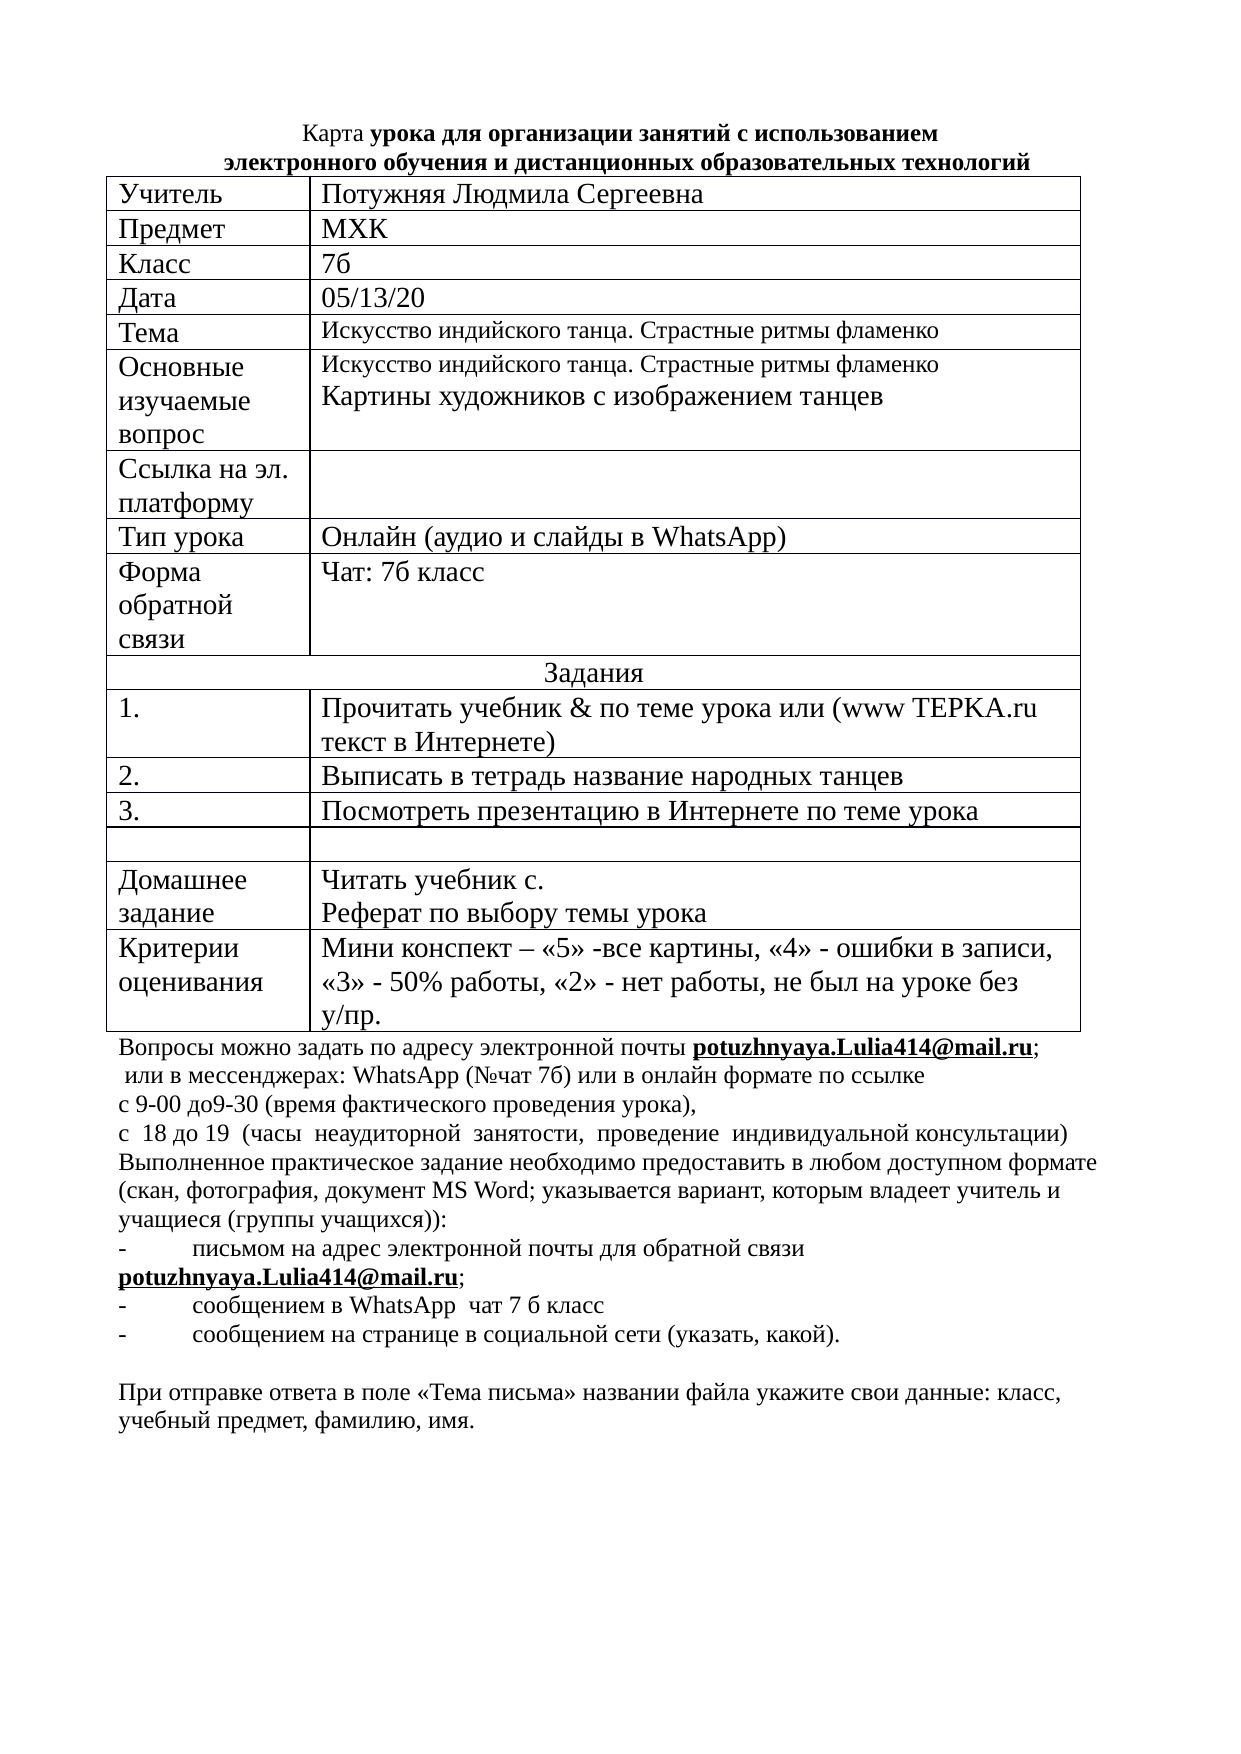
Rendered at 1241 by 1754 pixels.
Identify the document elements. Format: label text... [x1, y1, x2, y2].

text электронного обучения и дистанционных образовательных технологий [118, 147, 1137, 176]
table_cell Искусство индийского танца. Страстные ритмы фламенко Картины художников c изображением танцев [311, 350, 1080, 450]
text Выполненное практическое задание необходимо предоставить в любом доступном формате (скан, фотография, документ MS Word; указывается вариант, которым владеет учитель и учащиеся (группы учащихся)): [118, 1147, 1122, 1233]
table_cell Чат: 7б класс [311, 554, 1080, 654]
table_header Потужняя Людмила Сергеевна [311, 177, 1080, 210]
table_cell Читать учебник с. Реферат по выбору темы урока [311, 862, 1080, 929]
text с 18 до 19 (часы неаудиторной занятости, проведение индивидуальной консультации) [118, 1118, 1122, 1147]
table_cell 2. [107, 758, 309, 792]
table_cell 1. [107, 690, 309, 757]
table_cell Основные изучаемые вопрос [107, 350, 309, 450]
text - письмом на адрес электронной почты для обратной связи potuzhnyaya.Lulia414@mail.ru; [118, 1233, 1122, 1291]
text с 9-00 до9-30 (время фактического проведения урока), [118, 1089, 1122, 1118]
table_cell [107, 828, 309, 861]
text Карта урока для организации занятий с использованием [118, 118, 1122, 147]
text Вопросы можно задать по адресу электронной почты potuzhnyaya.Lulia414@mail.ru; [118, 1032, 1122, 1061]
table_cell Ссылка на эл. платформу [107, 451, 309, 518]
table_cell Домашнее задание [107, 862, 309, 929]
table_cell Тема [107, 315, 309, 348]
text - сообщением на странице в социальной сети (указать, какой). [118, 1319, 1122, 1348]
text - сообщением в WhatsApp чат 7 б класс [118, 1291, 1122, 1319]
table_cell Онлайн (аудио и слайды в WhatsApp) [311, 519, 1080, 553]
table_cell Критерии оценивания [107, 930, 309, 1031]
table_cell Класс [107, 246, 309, 279]
text При отправке ответа в поле «Тема письма» названии файла укажите свои данные: класс, учебный предмет, фамилию, имя. [118, 1377, 1122, 1434]
text или в мессенджерах: WhatsApp (№чат 7б) или в онлайн формате по ссылке [118, 1061, 1122, 1089]
table_cell Форма обратной связи [107, 554, 309, 654]
table_cell МХК [311, 211, 1080, 245]
table_cell Дата [107, 280, 309, 314]
table_header Учитель [107, 177, 309, 210]
table_cell Выписать в тетрадь название народных танцев [311, 758, 1080, 792]
table_cell Задания [107, 656, 1080, 689]
table_cell Предмет [107, 211, 309, 245]
table_cell Прочитать учебник & по теме урока или (www TEPKA.ru текст в Интернете) [311, 690, 1080, 757]
table_cell Посмотреть презентацию в Интернете по теме урока [311, 793, 1080, 826]
table_cell 13.05.20 [311, 280, 1080, 314]
table_cell Тип урока [107, 519, 309, 553]
table_cell Мини конспект – «5» -все картины, «4» - ошибки в записи, «3» - 50% работы, «2» - нет работы, не был на уроке без у/пр. [311, 930, 1080, 1031]
table_cell [311, 828, 1080, 861]
table_cell 3. [107, 793, 309, 826]
table_cell 7б [311, 246, 1080, 279]
table_cell Искусство индийского танца. Страстные ритмы фламенко [311, 315, 1080, 348]
table_cell [311, 451, 1080, 518]
